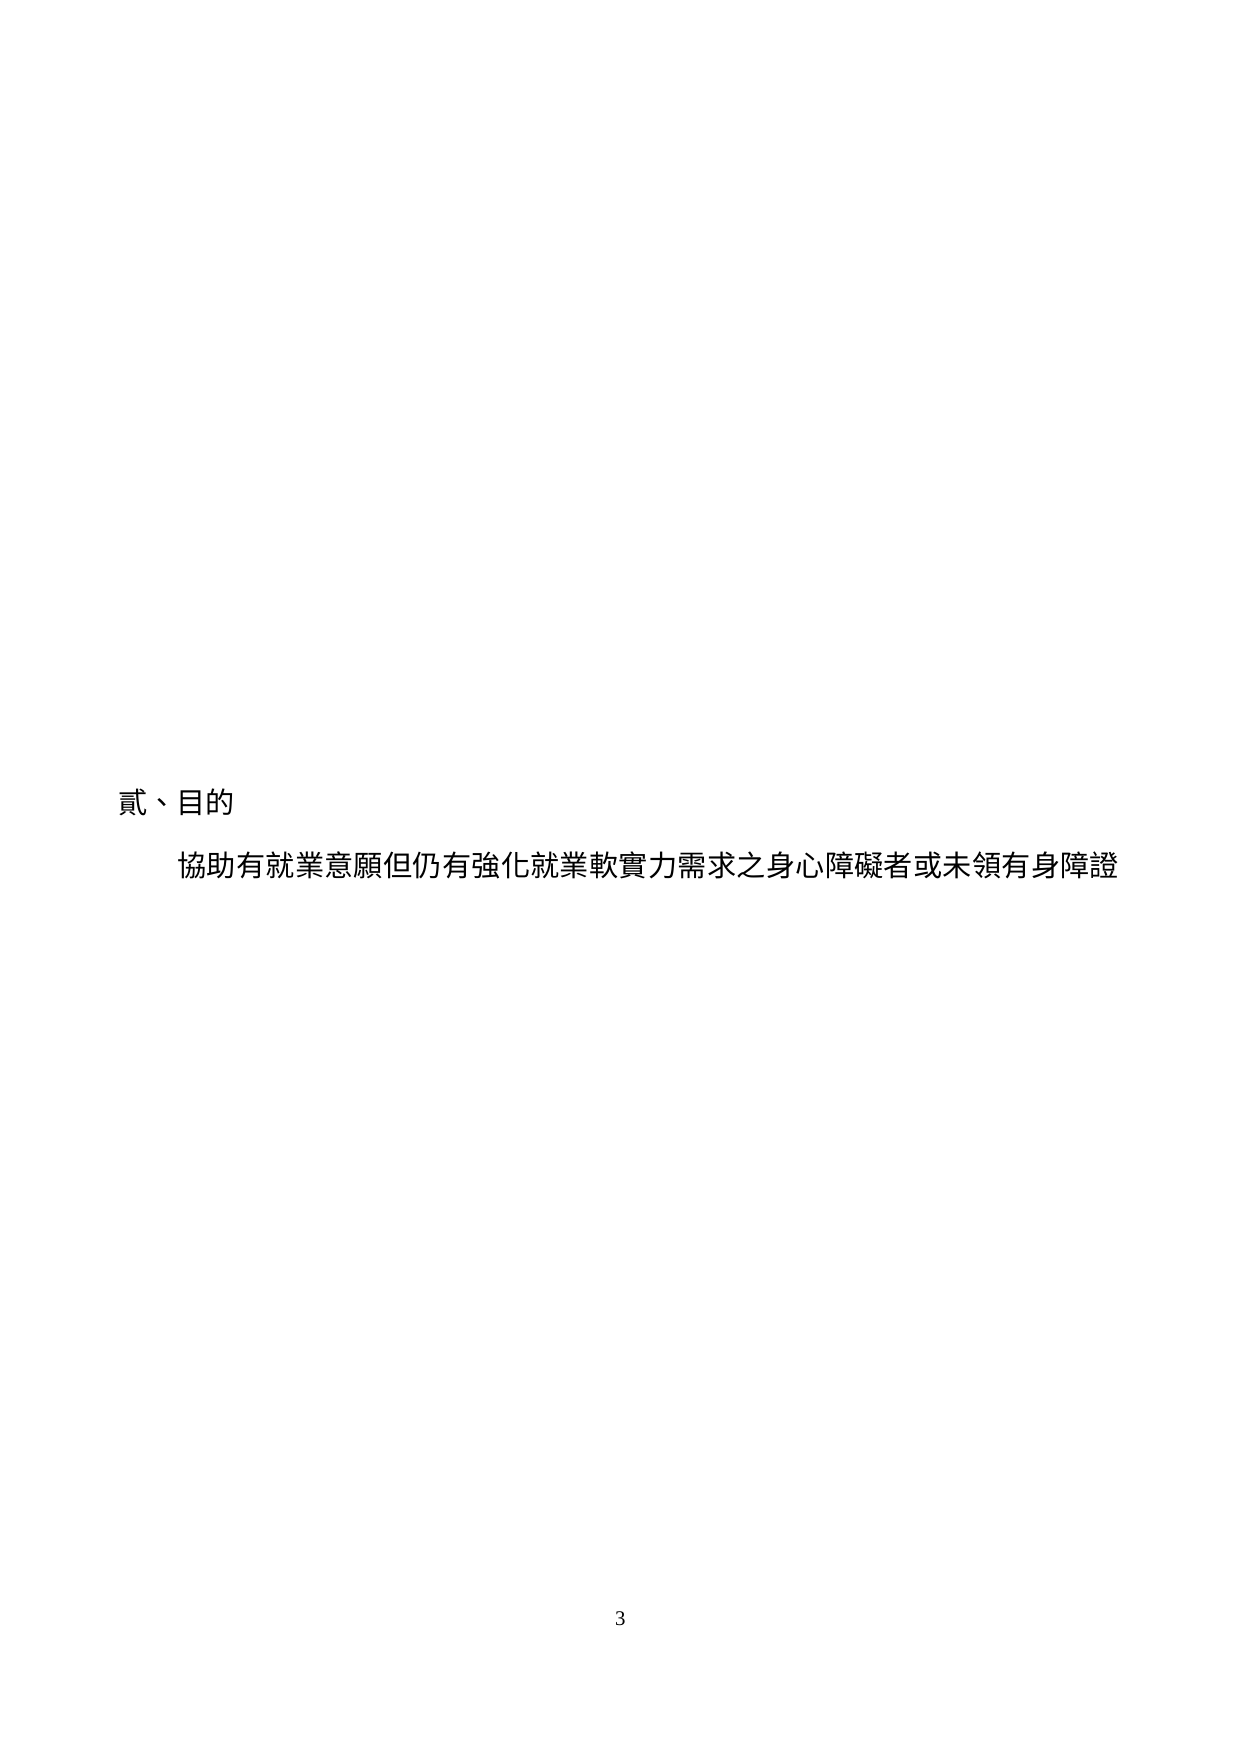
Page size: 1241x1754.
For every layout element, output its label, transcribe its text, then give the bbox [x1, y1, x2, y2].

text 貳、目的 [118, 778, 1122, 822]
text 協助有就業意願但仍有強化就業軟實力需求之身心障礙者或未領有身障證 [177, 822, 1122, 884]
